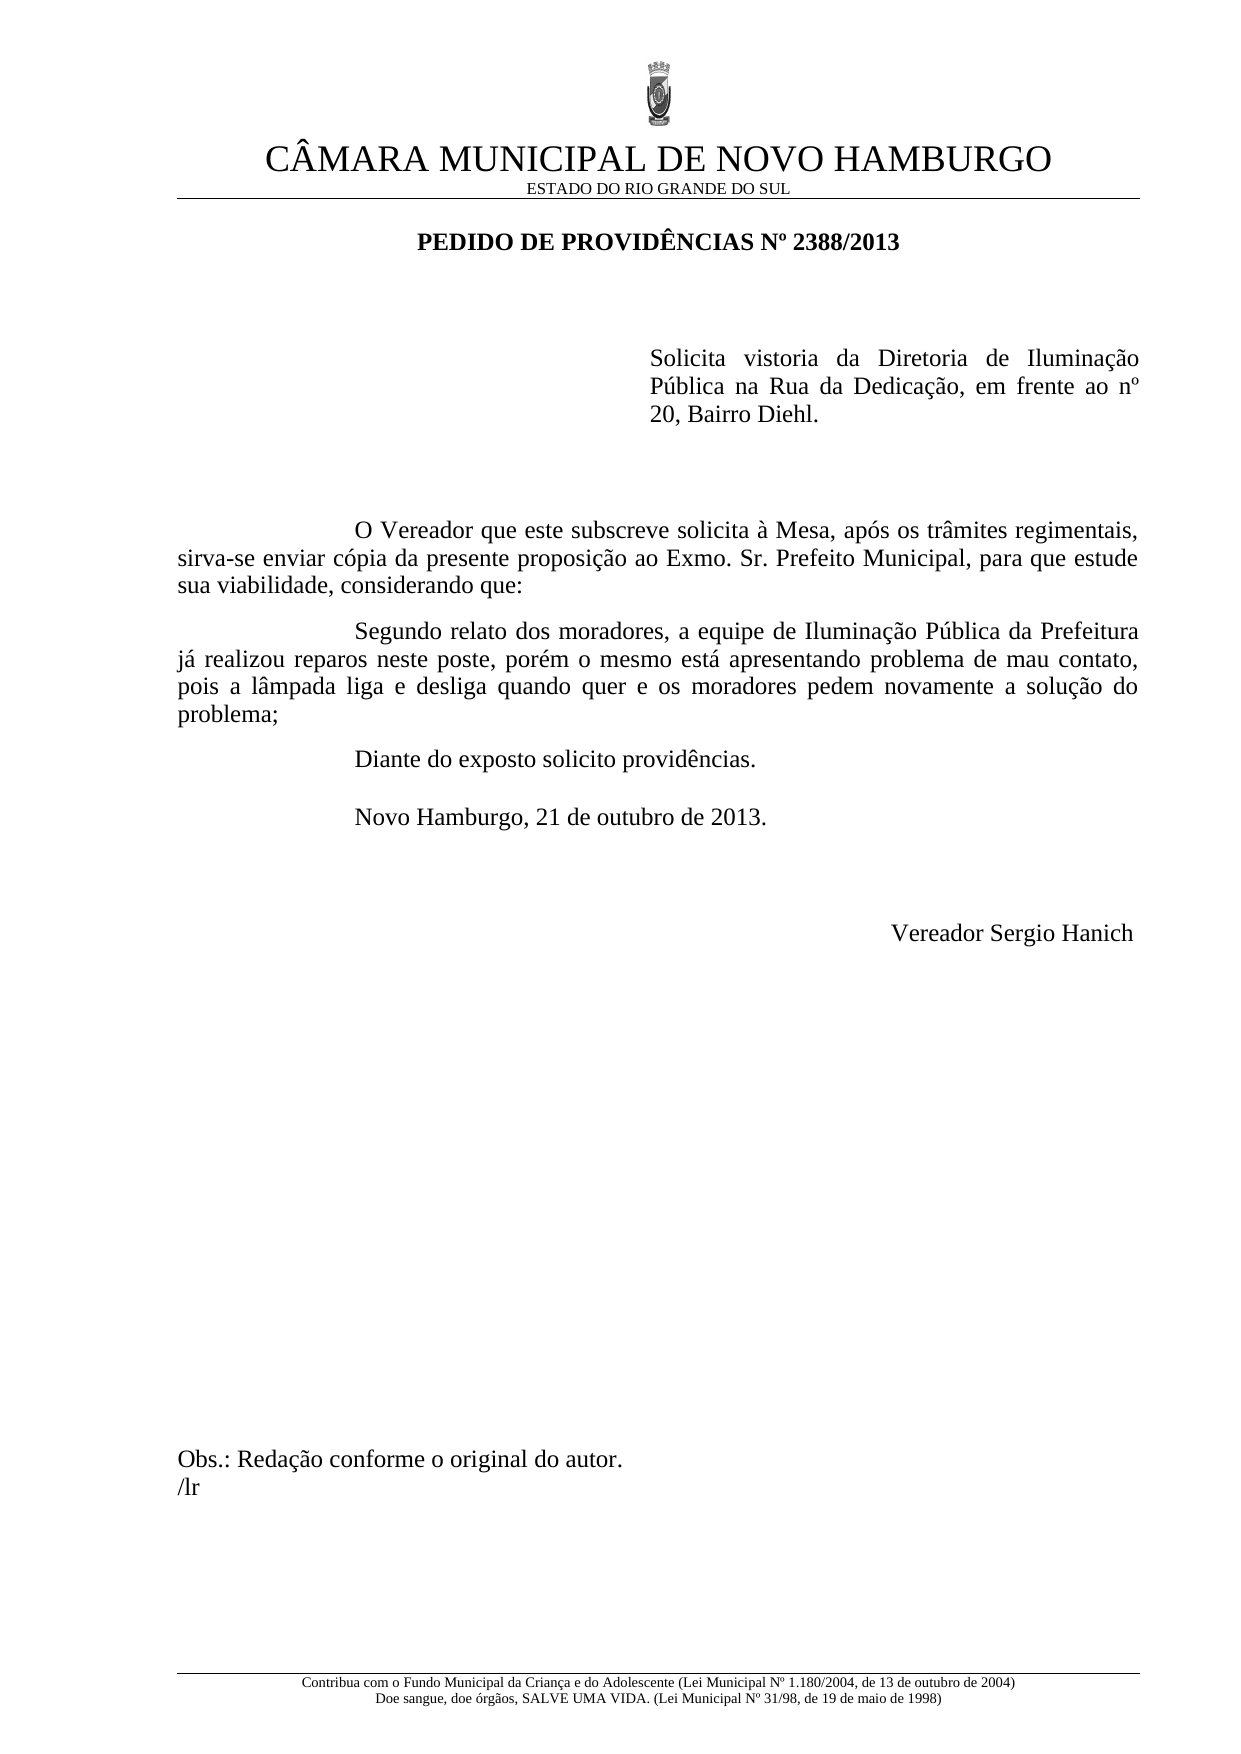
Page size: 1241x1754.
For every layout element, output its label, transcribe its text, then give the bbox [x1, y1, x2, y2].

text Vereador Sergio Hanich [177, 919, 1140, 947]
text PEDIDO DE PROVIDÊNCIAS Nº 2388/2013 [177, 228, 1140, 256]
text Diante do exposto solicito providências. [177, 746, 1140, 773]
text O Vereador que este subscreve solicita à Mesa, após os trâmites regimentais, sirva-se enviar cópia da presente proposição ao Exmo. Sr. Prefeito Municipal, para que estude sua viabilidade, considerando que: [177, 516, 1140, 599]
text /lr [177, 1473, 1140, 1501]
text Solicita vistoria da Diretoria de Iluminação Pública na Rua da Dedicação, em frente ao nº 20, Bairro Diehl. [649, 344, 1140, 428]
text Obs.: Redação conforme o original do autor. [177, 1446, 1140, 1473]
text Segundo relato dos moradores, a equipe de Iluminação Pública da Prefeitura já realizou reparos neste poste, porém o mesmo está apresentando problema de mau contato, pois a lâmpada liga e desliga quando quer e os moradores pedem novamente a solução do problema; [177, 617, 1140, 728]
text Novo Hamburgo, 21 de outubro de 2013. [177, 803, 1140, 831]
